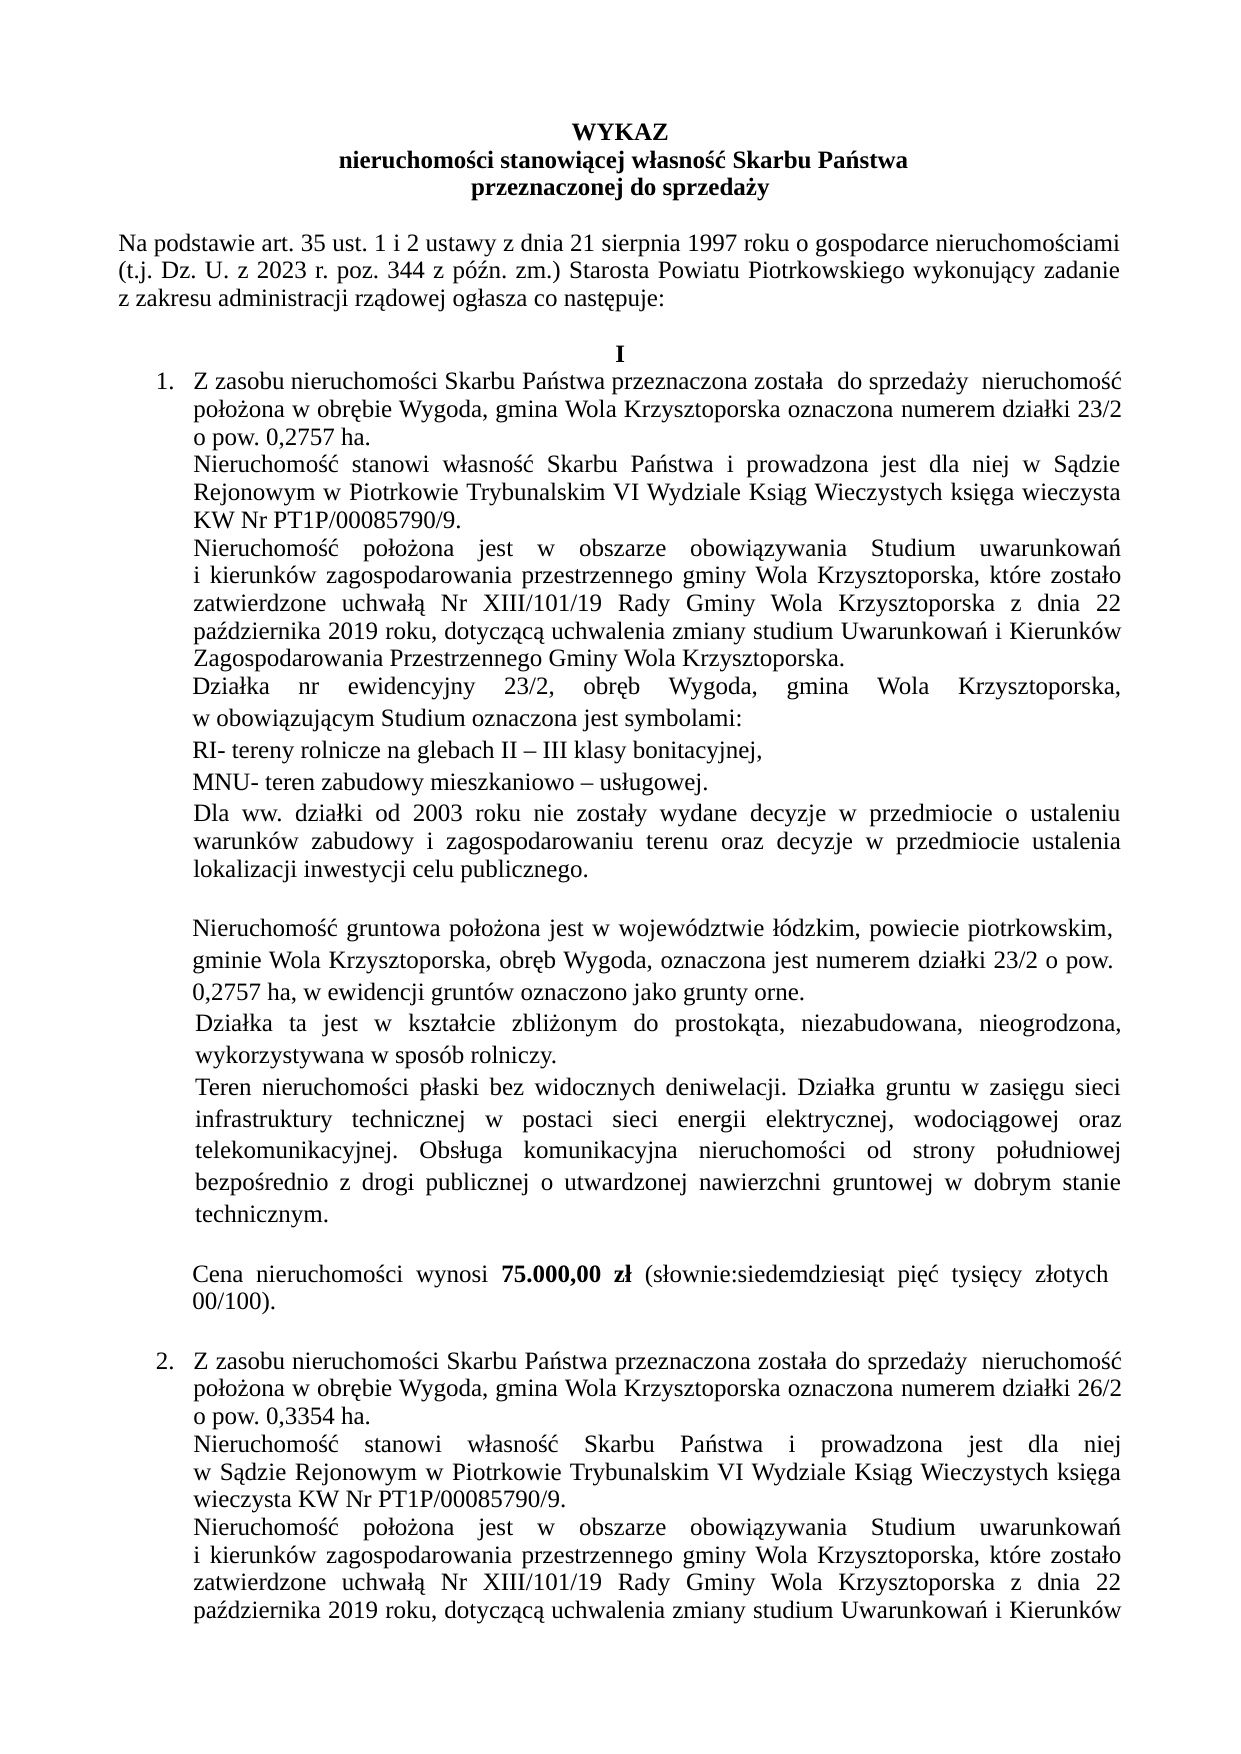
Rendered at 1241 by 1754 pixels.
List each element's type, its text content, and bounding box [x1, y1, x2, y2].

list Nieruchomość stanowi własność Skarbu Państwa i prowadzona jest dla niej w Sądzie Rejonowym w Piotrkowie Trybunalskim VI Wydziale Ksiąg Wieczystych księga wieczysta KW Nr PT1P/00085790/9. [156, 1430, 1122, 1513]
text WYKAZ [118, 118, 1122, 146]
text Działka nr ewidencyjny 23/2, obręb Wygoda, gmina Wola Krzysztoporska, w obowiązującym Studium oznaczona jest symbolami: [118, 672, 1122, 732]
list Nieruchomość stanowi własność Skarbu Państwa i prowadzona jest dla niej w Sądzie Rejonowym w Piotrkowie Trybunalskim VI Wydziale Ksiąg Wieczystych księga wieczysta KW Nr PT1P/00085790/9. [156, 451, 1122, 534]
text I [118, 340, 1122, 367]
list Nieruchomość położona jest w obszarze obowiązywania Studium uwarunkowań i kierunków zagospodarowania przestrzennego gminy Wola Krzysztoporska, które zostało zatwierdzone uchwałą Nr XIII/101/19 Rady Gminy Wola Krzysztoporska z dnia 22 października 2019 roku, dotyczącą uchwalenia zmiany studium Uwarunkowań i Kierunków [156, 1513, 1122, 1624]
list Z zasobu nieruchomości Skarbu Państwa przeznaczona została do sprzedaży nieruchomość położona w obrębie Wygoda, gmina Wola Krzysztoporska oznaczona numerem działki 26/2 o pow. 0,3354 ha. [156, 1347, 1122, 1430]
text RI- tereny rolnicze na glebach II – III klasy bonitacyjnej, [118, 736, 1122, 763]
text Teren nieruchomości płaski bez widocznych deniwelacji. Działka gruntu w zasięgu sieci infrastruktury technicznej w postaci sieci energii elektrycznej, wodociągowej oraz telekomunikacyjnej. Obsługa komunikacyjna nieruchomości od strony południowej bezpośrednio z drogi publicznej o utwardzonej nawierzchni gruntowej w dobrym stanie technicznym. [195, 1073, 1122, 1228]
text nieruchomości stanowiącej własność Skarbu Państwa [118, 146, 1122, 173]
text Na podstawie art. 35 ust. 1 i 2 ustawy z dnia 21 sierpnia 1997 roku o gospodarce nieruchomościami (t.j. Dz. U. z 2023 r. poz. 344 z późn. zm.) Starosta Powiatu Piotrkowskiego wykonujący zadanie z zakresu administracji rządowej ogłasza co następuje: [118, 229, 1122, 312]
text Nieruchomość gruntowa położona jest w województwie łódzkim, powiecie piotrkowskim, gminie Wola Krzysztoporska, obręb Wygoda, oznaczona jest numerem działki 23/2 o pow. 0,2757 ha, w ewidencji gruntów oznaczono jako grunty orne. [118, 914, 1122, 1006]
text MNU- teren zabudowy mieszkaniowo – usługowej. [118, 768, 1122, 795]
list Dla ww. działki od 2003 roku nie zostały wydane decyzje w przedmiocie o ustaleniu warunków zabudowy i zagospodarowaniu terenu oraz decyzje w przedmiocie ustalenia lokalizacji inwestycji celu publicznego. [156, 799, 1122, 882]
text Cena nieruchomości wynosi 75.000,00 zł (słownie:siedemdziesiąt pięć tysięcy złotych 00/100). [118, 1260, 1122, 1315]
text Działka ta jest w kształcie zbliżonym do prostokąta, niezabudowana, nieogrodzona, wykorzystywana w sposób rolniczy. [195, 1009, 1122, 1069]
text przeznaczonej do sprzedaży [118, 173, 1122, 201]
list Z zasobu nieruchomości Skarbu Państwa przeznaczona została do sprzedaży nieruchomość położona w obrębie Wygoda, gmina Wola Krzysztoporska oznaczona numerem działki 23/2 o pow. 0,2757 ha. [156, 367, 1122, 451]
list Nieruchomość położona jest w obszarze obowiązywania Studium uwarunkowań i kierunków zagospodarowania przestrzennego gminy Wola Krzysztoporska, które zostało zatwierdzone uchwałą Nr XIII/101/19 Rady Gminy Wola Krzysztoporska z dnia 22 października 2019 roku, dotyczącą uchwalenia zmiany studium Uwarunkowań i Kierunków Zagospodarowania Przestrzennego Gminy Wola Krzysztoporska. [156, 534, 1122, 672]
